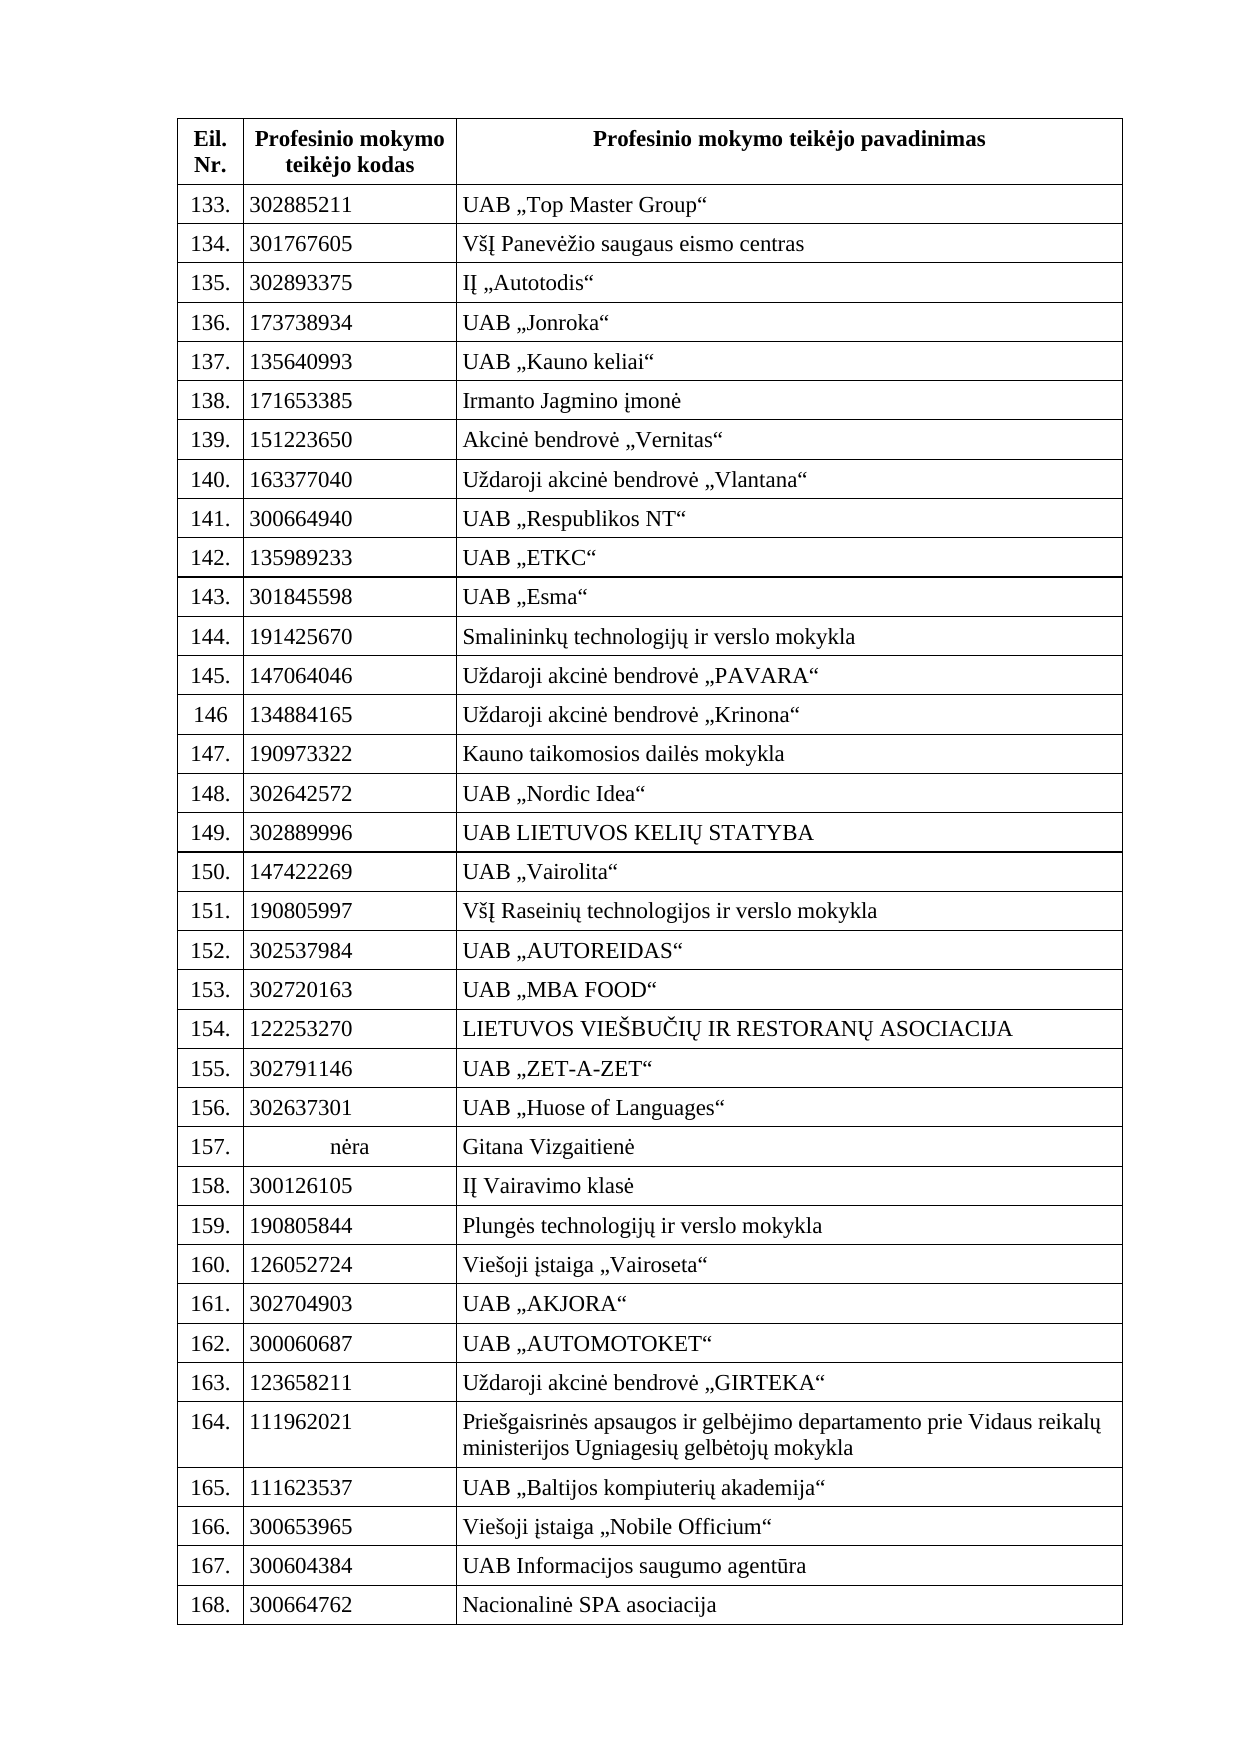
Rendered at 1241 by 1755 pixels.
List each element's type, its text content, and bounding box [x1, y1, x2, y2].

table_cell 300604384 [244, 1546, 456, 1584]
table_cell Uždaroji akcinė bendrovė „PAVARA“ [457, 656, 1122, 694]
table_cell Kauno taikomosios dailės mokykla [457, 735, 1122, 773]
table_cell 300664762 [244, 1586, 456, 1624]
table_cell 145. [178, 656, 243, 694]
table_cell 159. [178, 1206, 243, 1244]
table_cell 111962021 [244, 1402, 456, 1467]
table_cell UAB „MBA FOOD“ [457, 970, 1122, 1008]
table_cell Viešoji įstaiga „Nobile Officium“ [457, 1507, 1122, 1545]
table_cell 122253270 [244, 1010, 456, 1048]
table_cell UAB „Baltijos kompiuterių akademija“ [457, 1468, 1122, 1506]
table_cell 126052724 [244, 1245, 456, 1283]
table_cell 151223650 [244, 420, 456, 459]
table_cell 302537984 [244, 931, 456, 969]
table_cell 302642572 [244, 774, 456, 812]
table_cell 191425670 [244, 617, 456, 655]
table_cell VšĮ Panevėžio saugaus eismo centras [457, 224, 1122, 262]
table_cell 167. [178, 1546, 243, 1584]
table_cell IĮ Vairavimo klasė [457, 1167, 1122, 1205]
table_cell Nacionalinė SPA asociacija [457, 1586, 1122, 1624]
table_cell UAB „AUTOREIDAS“ [457, 931, 1122, 969]
table_cell 301845598 [244, 578, 456, 616]
table_cell UAB „AKJORA“ [457, 1284, 1122, 1323]
table_cell 302791146 [244, 1049, 456, 1087]
table_cell 142. [178, 538, 243, 576]
table_cell IĮ „Autotodis“ [457, 263, 1122, 302]
table_cell UAB „Respublikos NT“ [457, 499, 1122, 537]
table_cell 138. [178, 381, 243, 419]
table_cell VšĮ Raseinių technologijos ir verslo mokykla [457, 892, 1122, 930]
table_cell 111623537 [244, 1468, 456, 1506]
table_cell UAB „Esma“ [457, 578, 1122, 616]
table_cell 302704903 [244, 1284, 456, 1323]
table_cell 302637301 [244, 1088, 456, 1126]
table_cell 190805997 [244, 892, 456, 930]
table_cell 151. [178, 892, 243, 930]
table_cell 173738934 [244, 303, 456, 341]
table_cell UAB „Kauno keliai“ [457, 342, 1122, 380]
table_cell UAB „Huose of Languages“ [457, 1088, 1122, 1126]
table_header Profesinio mokymo teikėjo kodas [244, 119, 456, 184]
table_cell 162. [178, 1324, 243, 1362]
table_cell 166. [178, 1507, 243, 1545]
table_cell 134884165 [244, 695, 456, 733]
table_cell LIETUVOS VIEŠBUČIŲ IR RESTORANŲ ASOCIACIJA [457, 1010, 1122, 1048]
table_cell Priešgaisrinės apsaugos ir gelbėjimo departamento prie Vidaus reikalų ministerijos Ugniagesių gelbėtojų mokykla [457, 1402, 1122, 1467]
table_cell 147. [178, 735, 243, 773]
table_cell Smalininkų technologijų ir verslo mokykla [457, 617, 1122, 655]
table_cell UAB „Vairolita“ [457, 853, 1122, 891]
table_cell UAB „ZET-A-ZET“ [457, 1049, 1122, 1087]
table_cell 139. [178, 420, 243, 459]
table_cell 147064046 [244, 656, 456, 694]
table_cell 146 [178, 695, 243, 733]
table_cell 135. [178, 263, 243, 302]
table_cell 135640993 [244, 342, 456, 380]
table_cell 163377040 [244, 460, 456, 498]
table_cell Gitana Vizgaitienė [457, 1127, 1122, 1166]
table_cell 160. [178, 1245, 243, 1283]
table_cell Uždaroji akcinė bendrovė „Krinona“ [457, 695, 1122, 733]
table_cell 164. [178, 1402, 243, 1467]
table_cell 168. [178, 1586, 243, 1624]
table_cell Uždaroji akcinė bendrovė „GIRTEKA“ [457, 1363, 1122, 1401]
table_cell 302893375 [244, 263, 456, 302]
table_cell 171653385 [244, 381, 456, 419]
table_cell 165. [178, 1468, 243, 1506]
table_cell 133. [178, 185, 243, 223]
table_cell 123658211 [244, 1363, 456, 1401]
table_cell 156. [178, 1088, 243, 1126]
table_cell 147422269 [244, 853, 456, 891]
table_cell 141. [178, 499, 243, 537]
table_cell 300060687 [244, 1324, 456, 1362]
table_cell nėra [244, 1127, 456, 1166]
table_cell 300126105 [244, 1167, 456, 1205]
table_cell UAB „Jonroka“ [457, 303, 1122, 341]
table_cell 190973322 [244, 735, 456, 773]
table_cell 190805844 [244, 1206, 456, 1244]
table_cell UAB „AUTOMOTOKET“ [457, 1324, 1122, 1362]
table_cell Uždaroji akcinė bendrovė „Vlantana“ [457, 460, 1122, 498]
table_cell UAB „Nordic Idea“ [457, 774, 1122, 812]
table_cell Irmanto Jagmino įmonė [457, 381, 1122, 419]
table_cell UAB „ETKC“ [457, 538, 1122, 576]
table_header Profesinio mokymo teikėjo pavadinimas [457, 119, 1122, 184]
table_cell 158. [178, 1167, 243, 1205]
table_cell 143. [178, 578, 243, 616]
table_header Eil. Nr. [178, 119, 243, 184]
table_cell Plungės technologijų ir verslo mokykla [457, 1206, 1122, 1244]
table_cell 136. [178, 303, 243, 341]
table_cell 135989233 [244, 538, 456, 576]
table_cell 300664940 [244, 499, 456, 537]
table_cell 155. [178, 1049, 243, 1087]
table_cell 137. [178, 342, 243, 380]
table_cell 148. [178, 774, 243, 812]
table_cell 149. [178, 813, 243, 851]
table_cell 157. [178, 1127, 243, 1166]
table_cell 301767605 [244, 224, 456, 262]
table_cell 134. [178, 224, 243, 262]
table_cell UAB Informacijos saugumo agentūra [457, 1546, 1122, 1584]
table_cell 150. [178, 853, 243, 891]
table_cell 163. [178, 1363, 243, 1401]
table_cell UAB LIETUVOS KELIŲ STATYBA [457, 813, 1122, 851]
table_cell 154. [178, 1010, 243, 1048]
table_cell 302885211 [244, 185, 456, 223]
table_cell Viešoji įstaiga „Vairoseta“ [457, 1245, 1122, 1283]
table_cell 302889996 [244, 813, 456, 851]
table_cell 152. [178, 931, 243, 969]
table_cell 300653965 [244, 1507, 456, 1545]
table_cell 140. [178, 460, 243, 498]
table_cell 144. [178, 617, 243, 655]
table_cell 153. [178, 970, 243, 1008]
table_cell UAB „Top Master Group“ [457, 185, 1122, 223]
table_cell 302720163 [244, 970, 456, 1008]
table_cell 161. [178, 1284, 243, 1323]
table_cell Akcinė bendrovė „Vernitas“ [457, 420, 1122, 459]
